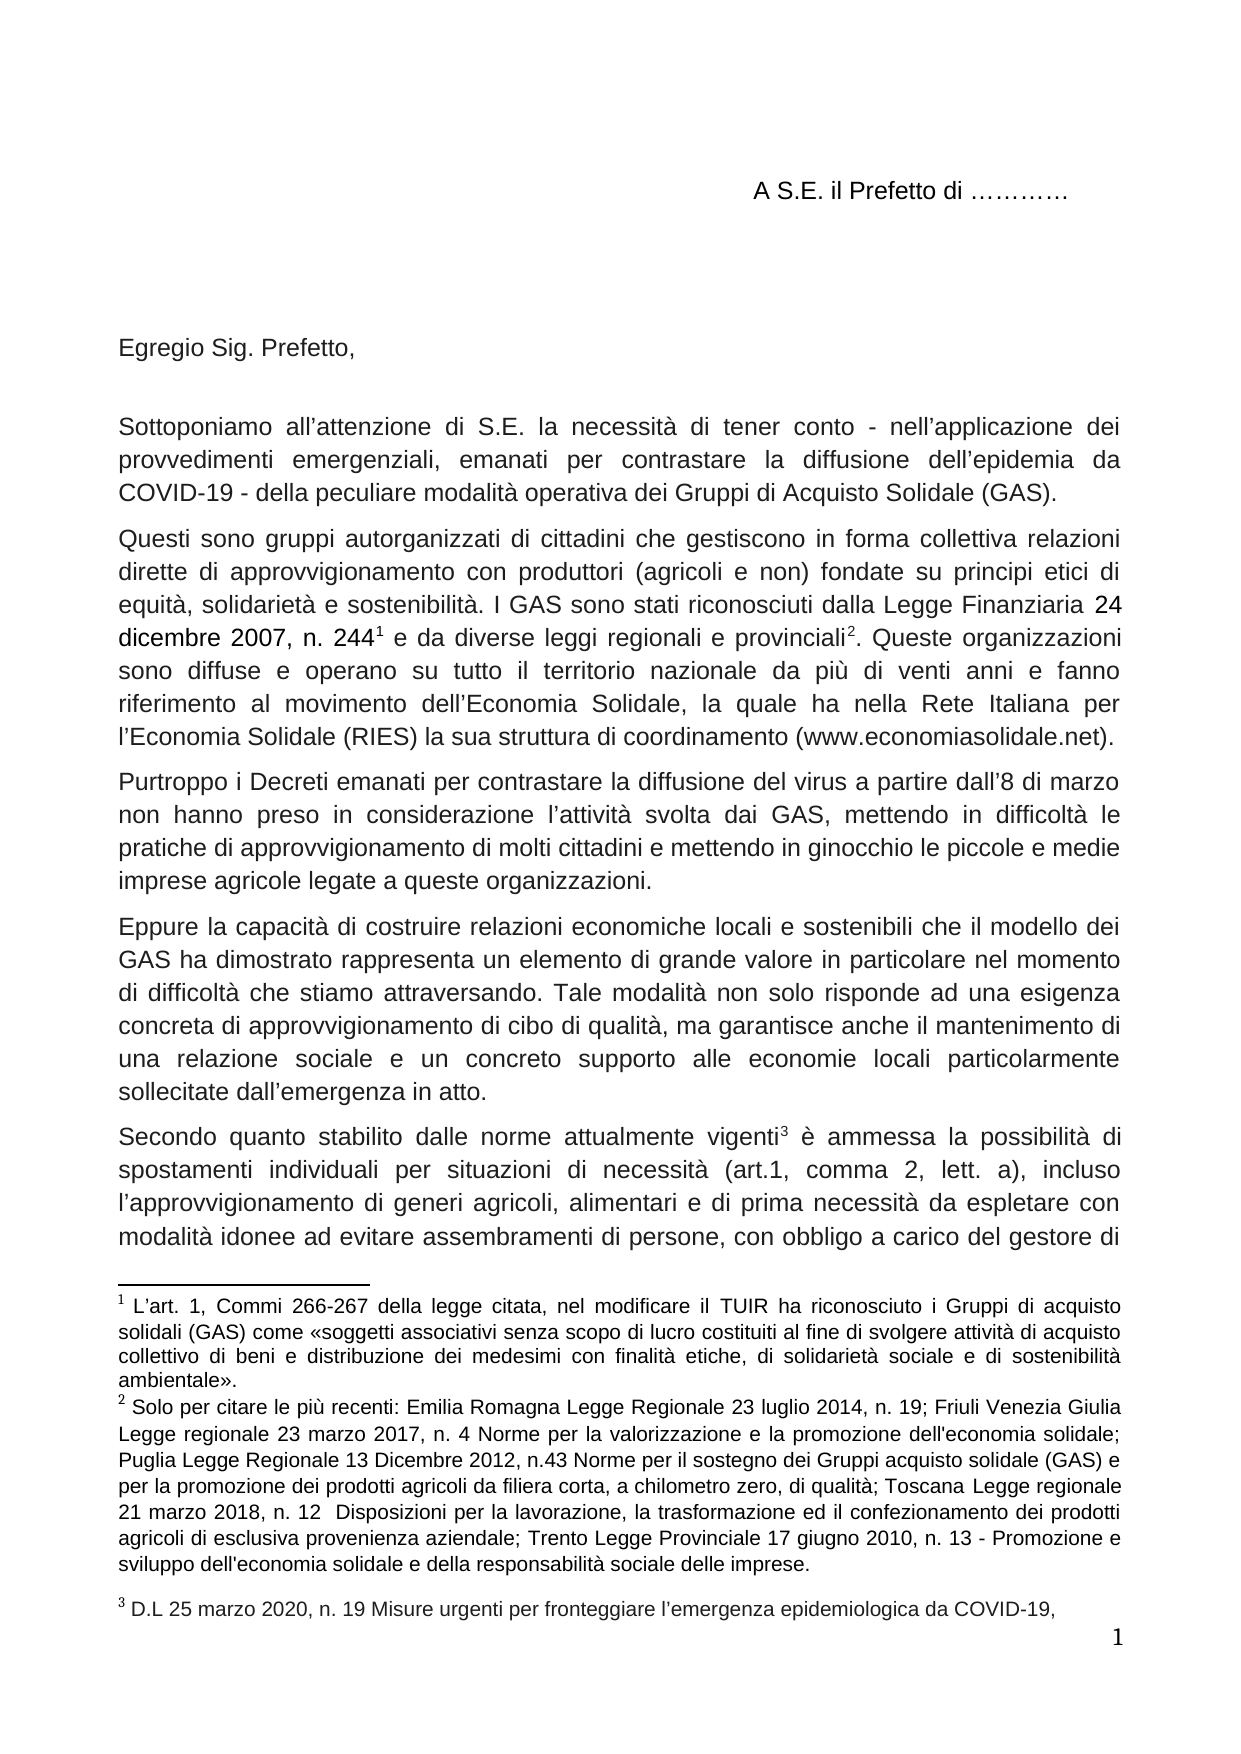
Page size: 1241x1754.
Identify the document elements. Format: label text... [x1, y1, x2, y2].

text Egregio Sig. Prefetto, [118, 333, 1122, 362]
text Questi sono gruppi autorganizzati di cittadini che gestiscono in forma collettiva relazioni dirette di approvvigionamento con produttori (agricoli e non) fondate su principi etici di equità, solidarietà e sostenibilità. I GAS sono stati riconosciuti dalla Legge Finanziaria 24 dicembre 2007, n. 244 e da diverse leggi regionali e provinciali. Queste organizzazioni sono diffuse e operano su tutto il territorio nazionale da più di venti anni e fanno riferimento al movimento dell’Economia Solidale, la quale ha nella Rete Italiana per l’Economia Solidale (RIES) la sua struttura di coordinamento (www.economiasolidale.net). [118, 523, 1122, 750]
text Sottoponiamo all’attenzione di S.E. la necessità di tener conto - nell’applicazione dei provvedimenti emergenziali, emanati per contrastare la diffusione dell’epidemia da COVID-19 - della peculiare modalità operativa dei Gruppi di Acquisto Solidale (GAS). [118, 412, 1122, 507]
text Eppure la capacità di costruire relazioni economiche locali e sostenibili che il modello dei GAS ha dimostrato rappresenta un elemento di grande valore in particolare nel momento di difficoltà che stiamo attraversando. Tale modalità non solo risponde ad una esigenza concreta di approvvigionamento di cibo di qualità, ma garantisce anche il mantenimento di una relazione sociale e un concreto supporto alle economie locali particolarmente sollecitate dall’emergenza in atto. [118, 912, 1122, 1106]
text L’art. 1, Commi 266-267 della legge citata, nel modificare il TUIR ha riconosciuto i Gruppi di acquisto solidali (GAS) come «soggetti associativi senza scopo di lucro costituiti al fine di svolgere attività di acquisto collettivo di beni e distribuzione dei medesimi con finalità etiche, di solidarietà sociale e di sostenibilità ambientale». [118, 1291, 1122, 1392]
text Purtroppo i Decreti emanati per contrastare la diffusione del virus a partire dall’8 di marzo non hanno preso in considerazione l’attività svolta dai GAS, mettendo in difficoltà le pratiche di approvvigionamento di molti cittadini e mettendo in ginocchio le piccole e medie imprese agricole legate a queste organizzazioni. [118, 767, 1122, 895]
text A S.E. il Prefetto di ………… [753, 176, 1122, 205]
text Solo per citare le più recenti: Emilia Romagna Legge Regionale 23 luglio 2014, n. 19; Friuli Venezia Giulia Legge regionale 23 marzo 2017, n. 4 Norme per la valorizzazione e la promozione dell'economia solidale; Puglia Legge Regionale 13 Dicembre 2012, n.43 Norme per il sostegno dei Gruppi acquisto solidale (GAS) e per la promozione dei prodotti agricoli da filiera corta, a chilometro zero, di qualità; Toscana Legge regionale 21 marzo 2018, n. 12 Disposizioni per la lavorazione, la trasformazione ed il confezionamento dei prodotti agricoli di esclusiva provenienza aziendale; Trento Legge Provinciale 17 giugno 2010, n. 13 - Promozione e sviluppo dell'economia solidale e della responsabilità sociale delle imprese. [118, 1392, 1122, 1575]
text D.L 25 marzo 2020, n. 19 Misure urgenti per fronteggiare l’emergenza epidemiologica da COVID-19, [118, 1594, 1122, 1623]
text Secondo quanto stabilito dalle norme attualmente vigenti è ammessa la possibilità di spostamenti individuali per situazioni di necessità (art.1, comma 2, lett. a), incluso l’approvvigionamento di generi agricoli, alimentari e di prima necessità da espletare con modalità idonee ad evitare assembramenti di persone, con obbligo a carico del gestore di [118, 1122, 1122, 1250]
